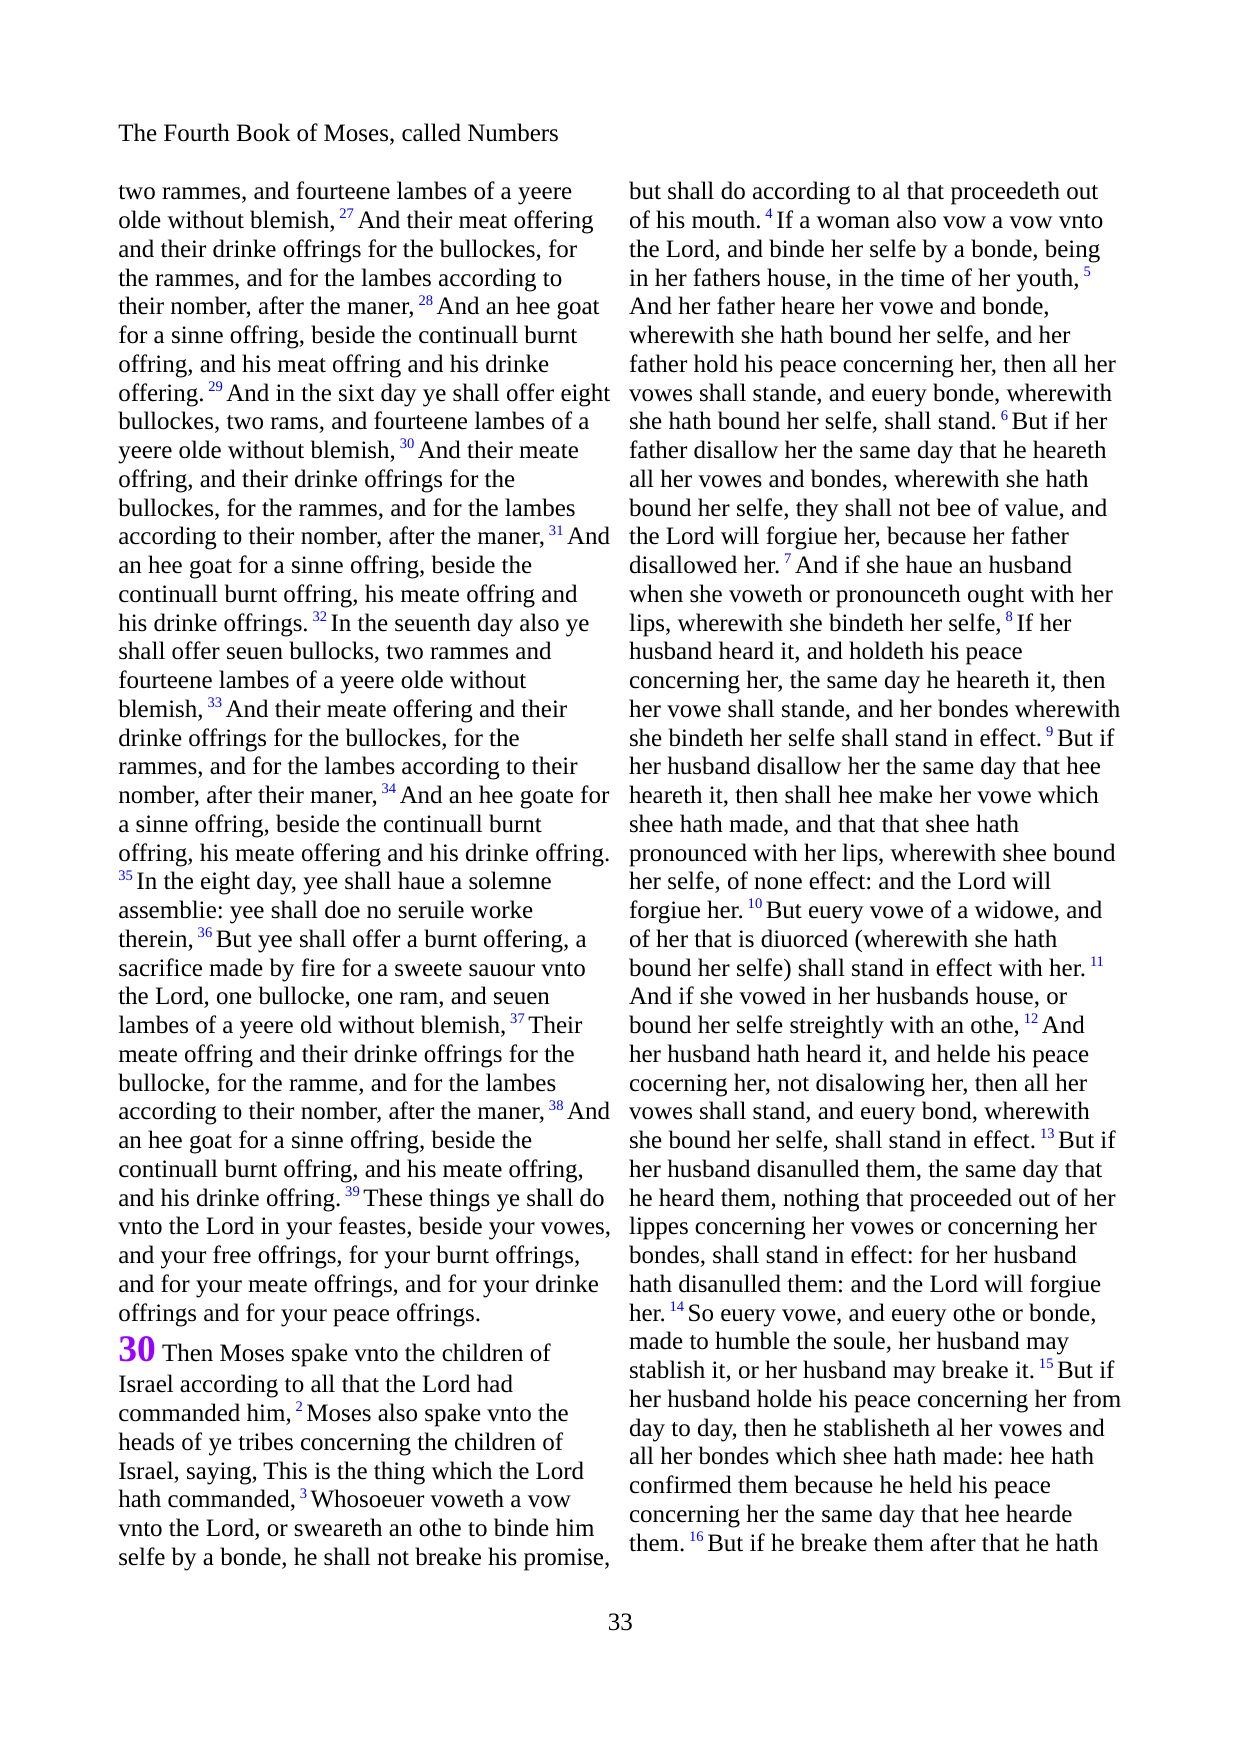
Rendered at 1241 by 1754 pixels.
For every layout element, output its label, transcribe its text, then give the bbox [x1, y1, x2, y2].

text but shall do according to al that proceedeth out of his mouth. 4 If a woman also vow a vow vnto the Lord, and binde her selfe by a bonde, being in her fathers house, in the time of her youth, 5 And her father heare her vowe and bonde, wherewith she hath bound her selfe, and her father hold his peace concerning her, then all her vowes shall stande, and euery bonde, wherewith she hath bound her selfe, shall stand. 6 But if her father disallow her the same day that he heareth all her vowes and bondes, wherewith she hath bound her selfe, they shall not bee of value, and the Lord will forgiue her, because her father disallowed her. 7 And if she haue an husband when she voweth or pronounceth ought with her lips, wherewith she bindeth her selfe, 8 If her husband heard it, and holdeth his peace concerning her, the same day he heareth it, then her vowe shall stande, and her bondes wherewith she bindeth her selfe shall stand in effect. 9 But if her husband disallow her the same day that hee heareth it, then shall hee make her vowe which shee hath made, and that that shee hath pronounced with her lips, wherewith shee bound her selfe, of none effect: and the Lord will forgiue her. 10 But euery vowe of a widowe, and of her that is diuorced (wherewith she hath bound her selfe) shall stand in effect with her. 11 And if she vowed in her husbands house, or bound her selfe streightly with an othe, 12 And her husband hath heard it, and helde his peace cocerning her, not disalowing her, then all her vowes shall stand, and euery bond, wherewith she bound her selfe, shall stand in effect. 13 But if her husband disanulled them, the same day that he heard them, nothing that proceeded out of her lippes concerning her vowes or concerning her bondes, shall stand in effect: for her husband hath disanulled them: and the Lord will forgiue her. 14 So euery vowe, and euery othe or bonde, made to humble the soule, her husband may stablish it, or her husband may breake it. 15 But if her husband holde his peace concerning her from day to day, then he stablisheth al her vowes and all her bondes which shee hath made: hee hath confirmed them because he held his peace concerning her the same day that hee hearde them. 16 But if he breake them after that he hath [629, 176, 1122, 1556]
text 30 Then Moses spake vnto the children of Israel according to all that the Lord had commanded him, 2 Moses also spake vnto the heads of ye tribes concerning the children of Israel, saying, This is the thing which the Lord hath commanded, 3 Whosoeuer voweth a vow vnto the Lord, or sweareth an othe to binde him selfe by a bonde, he shall not breake his promise, [118, 1326, 611, 1571]
text two rammes, and fourteene lambes of a yeere olde without blemish, 27 And their meat offering and their drinke offrings for the bullockes, for the rammes, and for the lambes according to their nomber, after the maner, 28 And an hee goat for a sinne offring, beside the continuall burnt offring, and his meat offring and his drinke offering. 29 And in the sixt day ye shall offer eight bullockes, two rams, and fourteene lambes of a yeere olde without blemish, 30 And their meate offring, and their drinke offrings for the bullockes, for the rammes, and for the lambes according to their nomber, after the maner, 31 And an hee goat for a sinne offring, beside the continuall burnt offring, his meate offring and his drinke offrings. 32 In the seuenth day also ye shall offer seuen bullocks, two rammes and fourteene lambes of a yeere olde without blemish, 33 And their meate offering and their drinke offrings for the bullockes, for the rammes, and for the lambes according to their nomber, after their maner, 34 And an hee goate for a sinne offring, beside the continuall burnt offring, his meate offering and his drinke offring. 35 In the eight day, yee shall haue a solemne assemblie: yee shall doe no seruile worke therein, 36 But yee shall offer a burnt offering, a sacrifice made by fire for a sweete sauour vnto the Lord, one bullocke, one ram, and seuen lambes of a yeere old without blemish, 37 Their meate offring and their drinke offrings for the bullocke, for the ramme, and for the lambes according to their nomber, after the maner, 38 And an hee goat for a sinne offring, beside the continuall burnt offring, and his meate offring, and his drinke offring. 39 These things ye shall do vnto the Lord in your feastes, beside your vowes, and your free offrings, for your burnt offrings, and for your meate offrings, and for your drinke offrings and for your peace offrings. [118, 176, 611, 1326]
